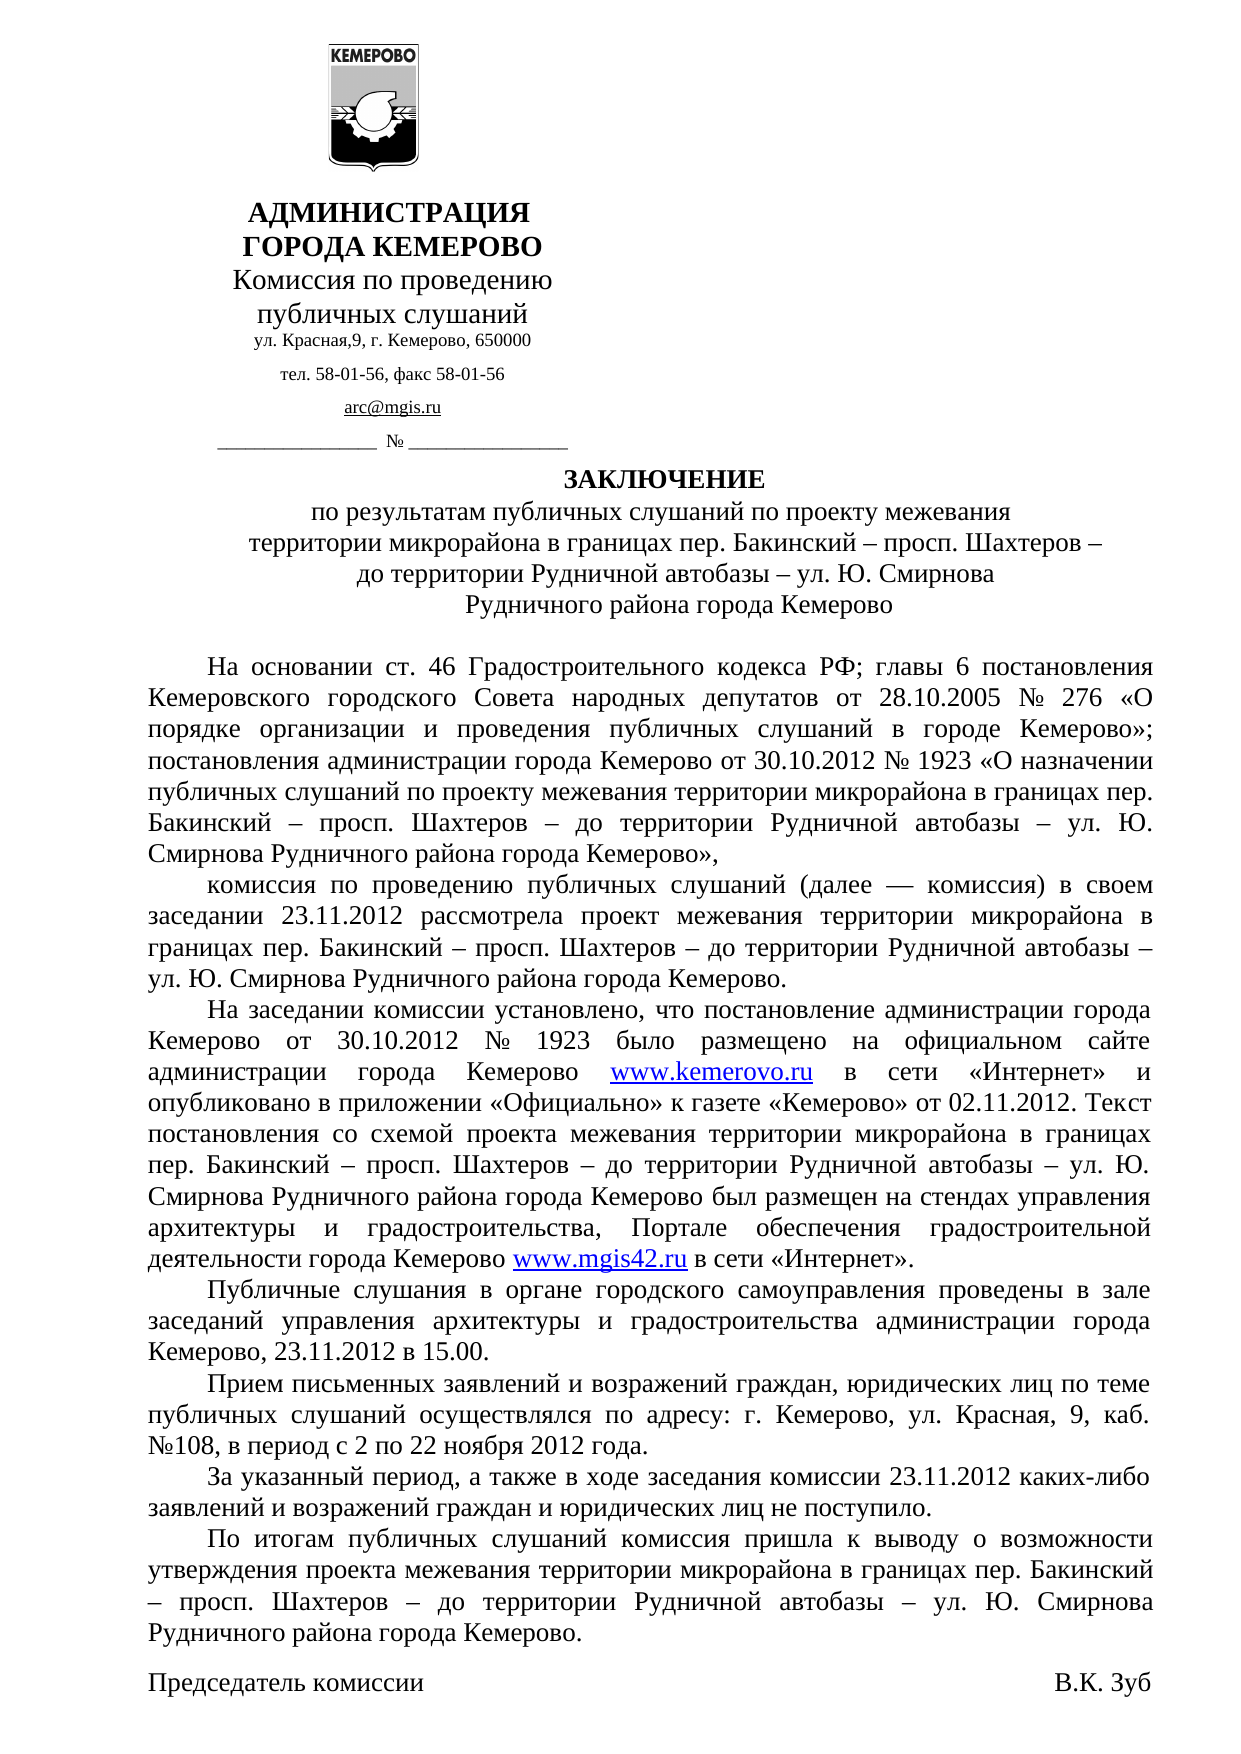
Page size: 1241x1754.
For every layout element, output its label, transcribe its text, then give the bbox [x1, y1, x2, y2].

table_cell [652, 363, 749, 396]
text комиссия по проведению публичных слушаний (далее — комиссия) в своем заседании 23.11.2012 рассмотрела проект межевания территории микрорайона в границах пер. Бакинский – просп. Шахтеров – до территории Рудничной автобазы – ул. Ю. Смирнова Рудничного района города Кемерово. [148, 868, 1154, 993]
table_cell [652, 430, 749, 463]
table_cell [750, 396, 1201, 430]
table_cell [750, 296, 1201, 329]
table_cell тел. 58-01-56, факс 58-01-56 [103, 363, 652, 396]
table_cell [750, 262, 1201, 296]
table_cell [652, 396, 749, 430]
text За указанный период, а также в ходе заседания комиссии 23.11.2012 каких-либо заявлений и возражений граждан и юридических лиц не поступило. [148, 1460, 1152, 1522]
table_cell [750, 430, 1201, 463]
table_header АДМИНИСТРАЦИЯ ГОРОДА КЕМЕРОВО [103, 195, 652, 262]
table_cell [652, 329, 749, 363]
picture [328, 44, 419, 172]
text На основании ст. 46 Градостроительного кодекса РФ; главы 6 постановления Кемеровского городского Совета народных депутатов от 28.10.2005 № 276 «О порядке организации и проведения публичных слушаний в городе Кемерово»; постановления администрации города Кемерово от 30.10.2012 № 1923 «О назначении публичных слушаний по проекту межевания территории микрорайона в границах пер. Бакинский – просп. Шахтеров – до территории Рудничной автобазы – ул. Ю. Смирнова Рудничного района города Кемерово», [148, 650, 1154, 868]
text По итогам публичных слушаний комиссия пришла к выводу о возможности утверждения проекта межевания территории микрорайона в границах пер. Бакинский – просп. Шахтеров – до территории Рудничной автобазы – ул. Ю. Смирнова Рудничного района города Кемерово. [148, 1522, 1154, 1647]
table_cell Комиссия по проведению [103, 262, 652, 296]
table_cell [652, 296, 749, 329]
table_cell [750, 363, 1201, 396]
text Прием письменных заявлений и возражений граждан, юридических лиц по теме публичных слушаний осуществлялся по адресу: г. Кемерово, ул. Красная, 9, каб. №108, в период с 2 по 22 ноября 2012 года. [148, 1367, 1152, 1460]
text ЗАКЛЮЧЕНИЕ [148, 463, 1181, 494]
table_cell _________________ № _________________ [103, 430, 652, 463]
table_header [750, 195, 1201, 262]
table_cell [750, 329, 1201, 363]
table_cell [652, 262, 749, 296]
text Публичные слушания в органе городского самоуправления проведены в зале заседаний управления архитектуры и градостроительства администрации города Кемерово, 23.11.2012 в 15.00. [148, 1273, 1152, 1367]
text по результатам публичных слушаний по проекту межевания [148, 494, 1181, 526]
table_header [652, 195, 749, 262]
table_cell ул. Красная,9, г. Кемерово, 650000 [103, 329, 652, 363]
title Председатель комиссии В.К. Зуб [148, 1666, 1154, 1697]
text Рудничного района города Кемерово [148, 588, 1152, 619]
text до территории Рудничной автобазы – ул. Ю. Смирнова [148, 557, 1152, 588]
table_cell публичных слушаний [103, 296, 652, 329]
text На заседании комиссии установлено, что постановление администрации города Кемерово от 30.10.2012 № 1923 было размещено на официальном сайте администрации города Кемерово www.kemerovo.ru в сети «Интернет» и опубликовано в приложении «Официально» к газете «Кемерово» от 02.11.2012. Текст постановления со схемой проекта межевания территории микрорайона в границах пер. Бакинский – просп. Шахтеров – до территории Рудничной автобазы – ул. Ю. Смирнова Рудничного района города Кемерово был размещен на стендах управления архитектуры и градостроительства, Портале обеспечения градостроительной деятельности города Кемерово www.mgis42.ru в сети «Интернет». [148, 993, 1152, 1273]
text территории микрорайона в границах пер. Бакинский – просп. Шахтеров – [148, 526, 1152, 557]
table_cell arc@mgis.ru [103, 396, 652, 430]
